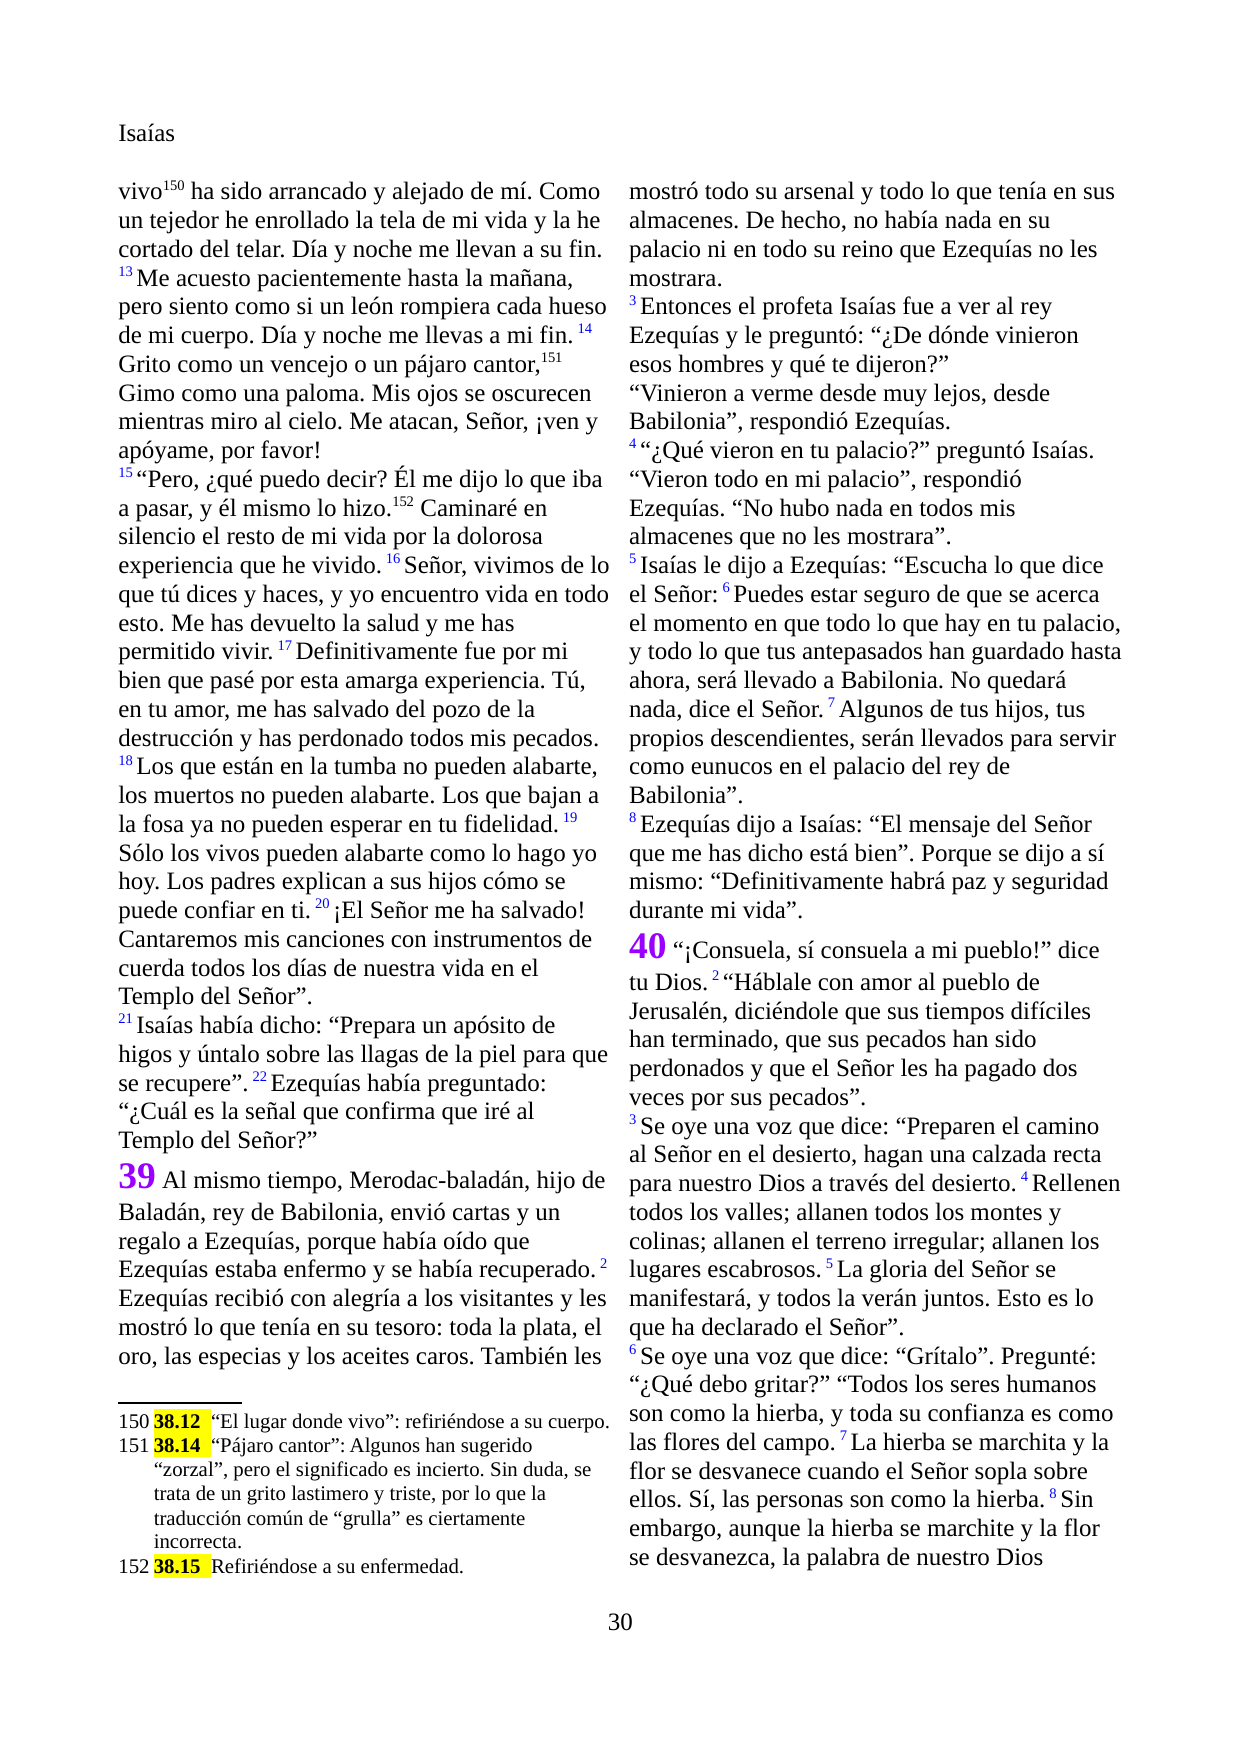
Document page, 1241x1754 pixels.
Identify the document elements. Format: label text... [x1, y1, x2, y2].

text 39 Al mismo tiempo, Merodac-baladán, hijo de Baladán, rey de Babilonia, envió cartas y un regalo a Ezequías, porque había oído que Ezequías estaba enfermo y se había recuperado. 2 Ezequías recibió con alegría a los visitantes y les mostró lo que tenía en su tesoro: toda la plata, el oro, las especias y los aceites caros. También les [118, 1154, 611, 1369]
text “Vinieron a verme desde muy lejos, desde Babilonia”, respondió Ezequías. [629, 378, 1122, 435]
text 38.14 “Pájaro cantor”: Algunos han sugerido “zorzal”, pero el significado es incierto. Sin duda, se trata de un grito lastimero y triste, por lo que la traducción común de “grulla” es ciertamente incorrecta. [118, 1433, 611, 1553]
text 3 Se oye una voz que dice: “Preparen el camino al Señor en el desierto, hagan una calzada recta para nuestro Dios a través del desierto. 4 Rellenen todos los valles; allanen todos los montes y colinas; allanen el terreno irregular; allanen los lugares escabrosos. 5 La gloria del Señor se manifestará, y todos la verán juntos. Esto es lo que ha declarado el Señor”. [629, 1111, 1122, 1341]
text mostró todo su arsenal y todo lo que tenía en sus almacenes. De hecho, no había nada en su palacio ni en todo su reino que Ezequías no les mostrara. [629, 176, 1122, 291]
text “Vieron todo en mi palacio”, respondió Ezequías. “No hubo nada en todos mis almacenes que no les mostrara”. [629, 464, 1122, 550]
text 3 Entonces el profeta Isaías fue a ver al rey Ezequías y le preguntó: “¿De dónde vinieron esos hombres y qué te dijeron?” [629, 291, 1122, 378]
text 40 “¡Consuela, sí consuela a mi pueblo!” dice tu Dios. 2 “Háblale con amor al pueblo de Jerusalén, diciéndole que sus tiempos difíciles han terminado, que sus pecados han sido perdonados y que el Señor les ha pagado dos veces por sus pecados”. [629, 924, 1122, 1111]
text 11 Dije: “No volveré a ver al Señor, el Señor, en la tierra de los vivos. No volveré a ver a nadie más, a ninguno de los habitantes de este mundo. 12 Como la tienda de un pastor, el lugar donde vivo ha sido arrancado y alejado de mí. Como un tejedor he enrollado la tela de mi vida y la he cortado del telar. Día y noche me llevan a su fin. 13 Me acuesto pacientemente hasta la mañana, pero siento como si un león rompiera cada hueso de mi cuerpo. Día y noche me llevas a mi fin. 14 Grito como un vencejo o un pájaro cantor, Gimo como una paloma. Mis ojos se oscurecen mientras miro al cielo. Me atacan, Señor, ¡ven y apóyame, por favor! [118, 176, 611, 464]
text 4 “¿Qué vieron en tu palacio?” preguntó Isaías. [629, 435, 1122, 464]
text 5 Isaías le dijo a Ezequías: “Escucha lo que dice el Señor: 6 Puedes estar seguro de que se acerca el momento en que todo lo que hay en tu palacio, y todo lo que tus antepasados han guardado hasta ahora, será llevado a Babilonia. No quedará nada, dice el Señor. 7 Algunos de tus hijos, tus propios descendientes, serán llevados para servir como eunucos en el palacio del rey de Babilonia”. [629, 550, 1122, 809]
text 38.12 “El lugar donde vivo”: refiriéndose a su cuerpo. [211, 1409, 611, 1433]
text 15 “Pero, ¿qué puedo decir? Él me dijo lo que iba a pasar, y él mismo lo hizo. Caminaré en silencio el resto de mi vida por la dolorosa experiencia que he vivido. 16 Señor, vivimos de lo que tú dices y haces, y yo encuentro vida en todo esto. Me has devuelto la salud y me has permitido vivir. 17 Definitivamente fue por mi bien que pasé por esta amarga experiencia. Tú, en tu amor, me has salvado del pozo de la destrucción y has perdonado todos mis pecados. 18 Los que están en la tumba no pueden alabarte, los muertos no pueden alabarte. Los que bajan a la fosa ya no pueden esperar en tu fidelidad. 19 Sólo los vivos pueden alabarte como lo hago yo hoy. Los padres explican a sus hijos cómo se puede confiar en ti. 20 ¡El Señor me ha salvado! Cantaremos mis canciones con instrumentos de cuerda todos los días de nuestra vida en el Templo del Señor”. [118, 464, 611, 1010]
text 8 Ezequías dijo a Isaías: “El mensaje del Señor que me has dicho está bien”. Porque se dijo a sí mismo: “Definitivamente habrá paz y seguridad durante mi vida”. [629, 809, 1122, 924]
text 6 Se oye una voz que dice: “Grítalo”. Pregunté: “¿Qué debo gritar?” “Todos los seres humanos son como la hierba, y toda su confianza es como las flores del campo. 7 La hierba se marchita y la flor se desvanece cuando el Señor sopla sobre ellos. Sí, las personas son como la hierba. 8 Sin embargo, aunque la hierba se marchite y la flor se desvanezca, la palabra de nuestro Dios [629, 1341, 1122, 1571]
text 21 Isaías había dicho: “Prepara un apósito de higos y úntalo sobre las llagas de la piel para que se recupere”. 22 Ezequías había preguntado: “¿Cuál es la señal que confirma que iré al Templo del Señor?” [118, 1010, 611, 1154]
text 38.15 Refiriéndose a su enfermedad. [118, 1553, 611, 1578]
